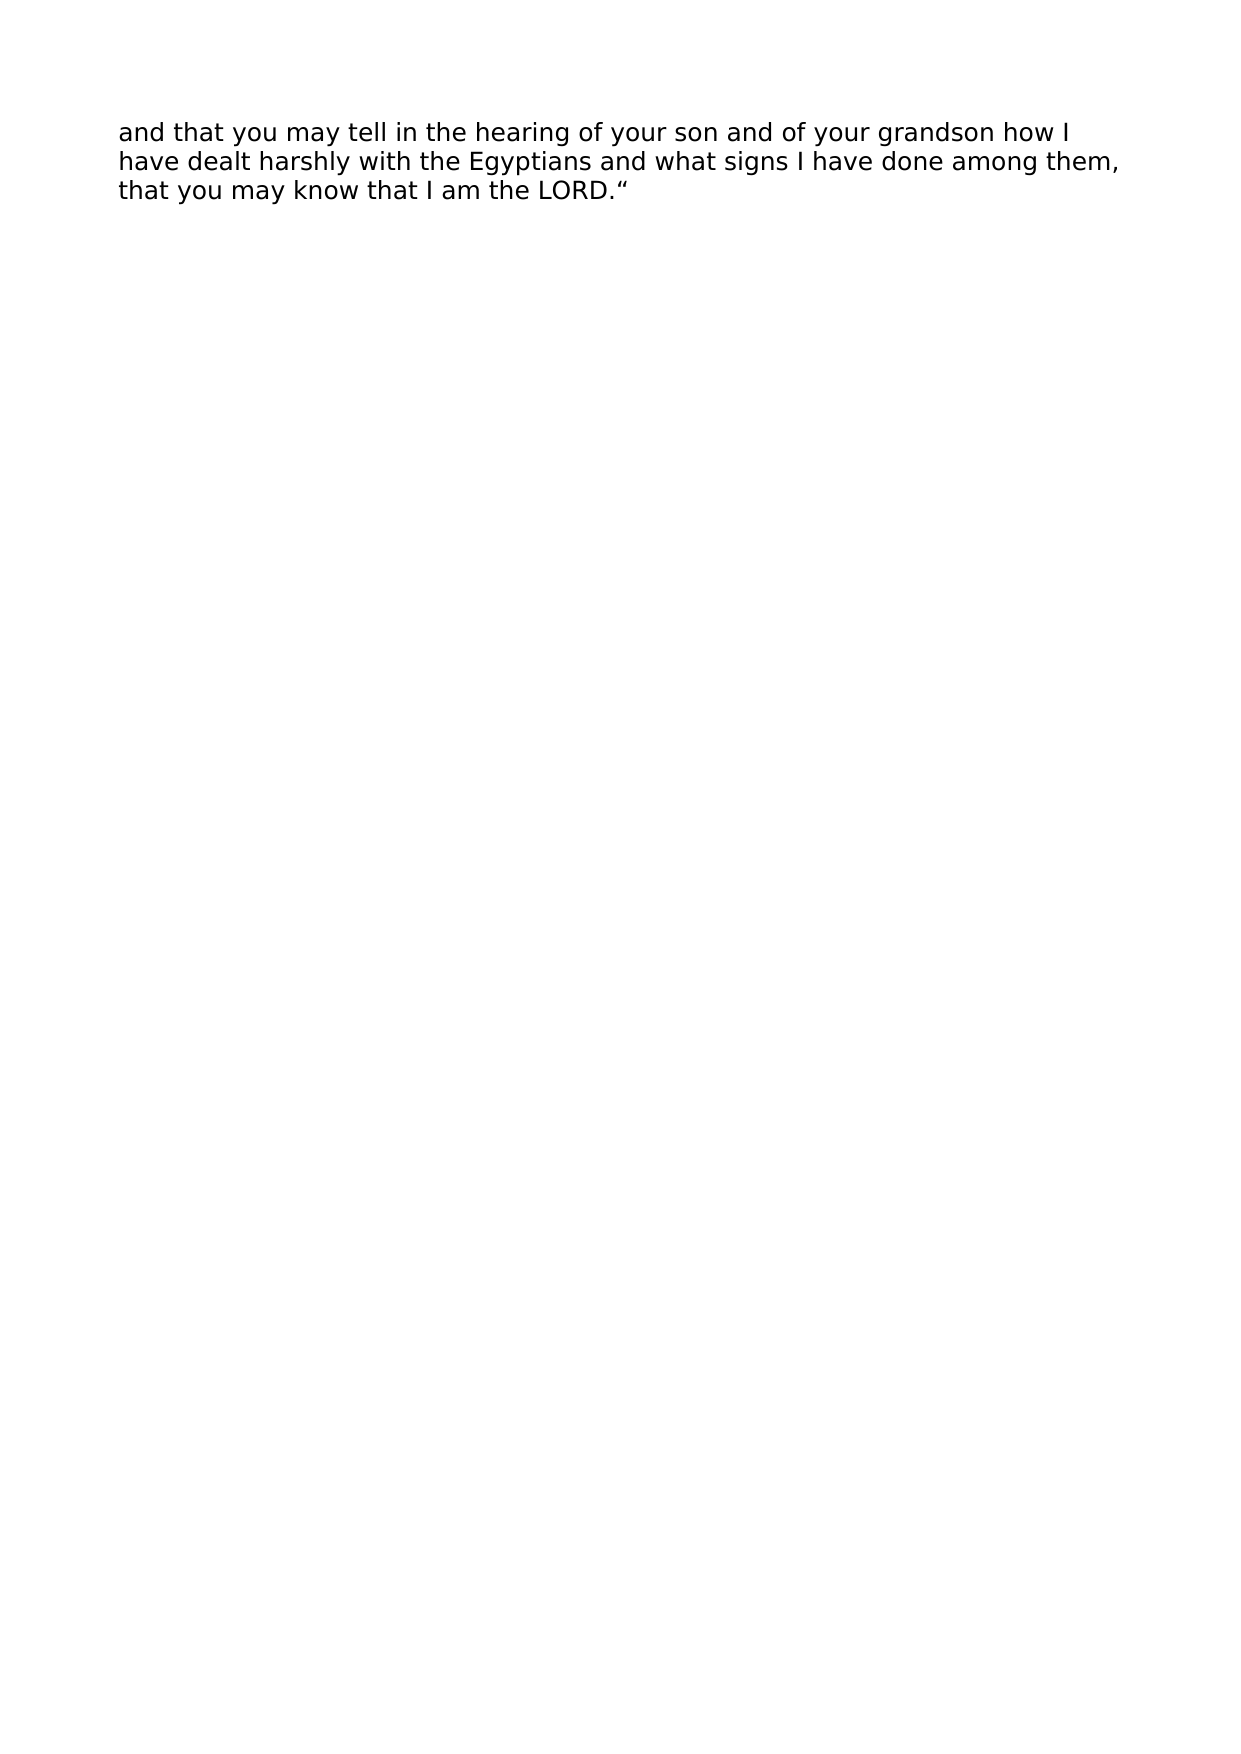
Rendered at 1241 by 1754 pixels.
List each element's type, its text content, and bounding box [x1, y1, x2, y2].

text and that you may tell in the hearing of your son and of your grandson how I have dealt harshly with the Egyptians and what signs I have done among them, that you may know that I am the LORD.“ [118, 118, 1122, 206]
